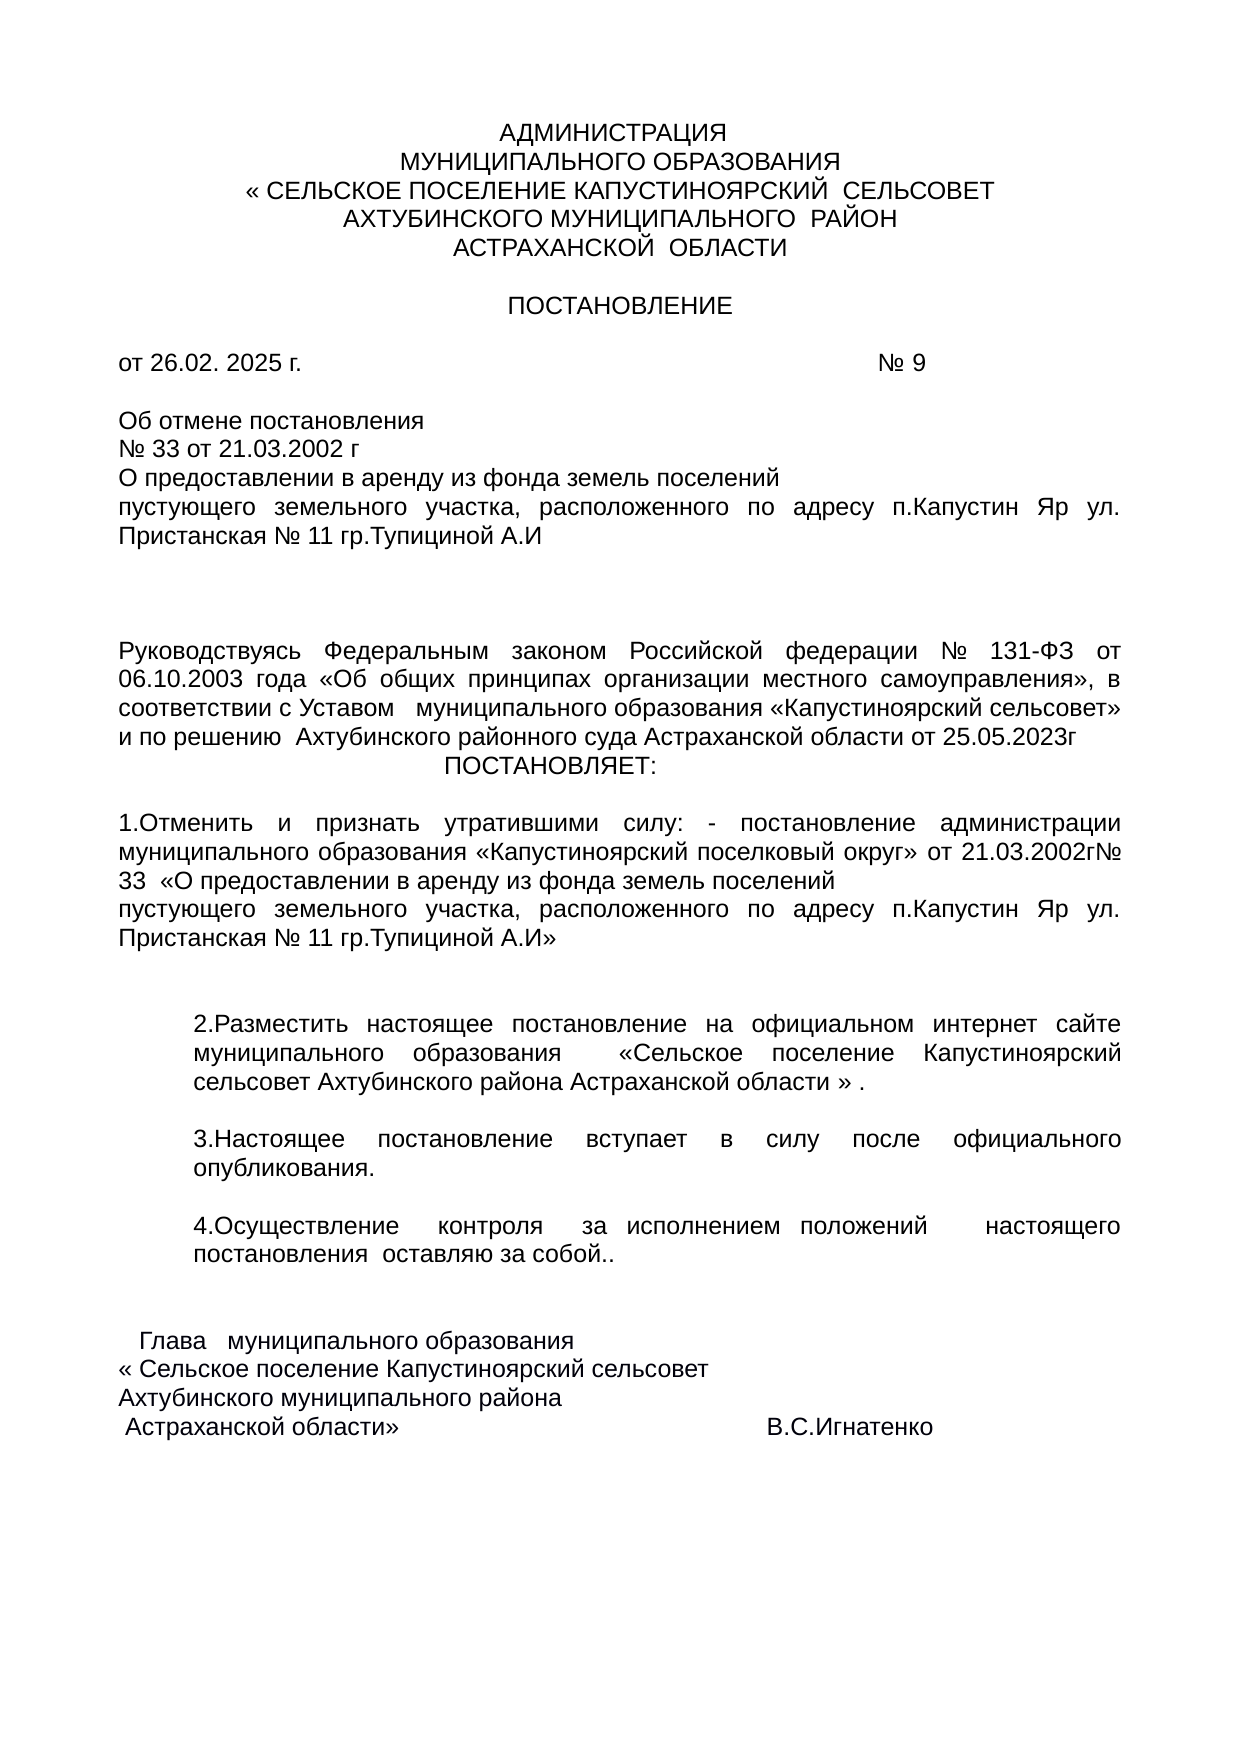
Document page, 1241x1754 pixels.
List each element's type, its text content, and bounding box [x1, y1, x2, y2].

text АХТУБИНСКОГО МУНИЦИПАЛЬНОГО РАЙОН [118, 204, 1122, 233]
text от 26.02. 2025 г. № 9 [118, 348, 1122, 377]
text МУНИЦИПАЛЬНОГО ОБРАЗОВАНИЯ [118, 147, 1122, 176]
text пустующего земельного участка, расположенного по адресу п.Капустин Яр ул. Пристанская № 11 гр.Тупициной А.И [118, 492, 1122, 549]
text ПОСТАНОВЛЯЕТ: [118, 751, 1122, 779]
text ПОСТАНОВЛЕНИЕ [118, 291, 1122, 319]
text 1.Отменить и признать утратившими силу: - постановление администрации муниципального образования «Капустиноярский поселковый округ» от 21.03.2002г№ 33 «О предоставлении в аренду из фонда земель поселений [118, 808, 1122, 894]
text Руководствуясь Федеральным законом Российской федерации № 131-ФЗ от 06.10.2003 года «Об общих принципах организации местного самоуправления», в соответствии с Уставом муниципального образования «Капустиноярский сельсовет» и по решению Ахтубинского районного суда Астраханской области от 25.05.2023г [118, 636, 1122, 751]
text Об отмене постановления [118, 406, 1122, 434]
title Ахтубинского муниципального района [118, 1383, 1122, 1412]
text пустующего земельного участка, расположенного по адресу п.Капустин Яр ул. Пристанская № 11 гр.Тупициной А.И» [118, 894, 1122, 952]
text О предоставлении в аренду из фонда земель поселений [118, 463, 1122, 492]
title Астраханской области» В.С.Игнатенко [118, 1412, 1122, 1441]
text АСТРАХАНСКОЙ ОБЛАСТИ [118, 233, 1122, 262]
text 2.Разместить настоящее постановление на официальном интернет сайте муниципального образования «Сельское поселение Капустиноярский сельсовет Ахтубинского района Астраханской области » . [193, 1009, 1122, 1096]
title « Сельское поселение Капустиноярский сельсовет [118, 1354, 1122, 1383]
text 3.Настоящее постановление вступает в силу после официального опубликования. [193, 1124, 1122, 1182]
text « СЕЛЬСКОЕ ПОСЕЛЕНИЕ КАПУСТИНОЯРСКИЙ СЕЛЬСОВЕТ [118, 176, 1122, 204]
text АДМИНИСТРАЦИЯ [118, 118, 1122, 147]
title Глава муниципального образования [118, 1326, 1122, 1354]
text 4.Осуществление контроля за исполнением положений настоящего постановления оставляю за собой.. [193, 1211, 1122, 1268]
text № 33 от 21.03.2002 г [118, 434, 1122, 463]
